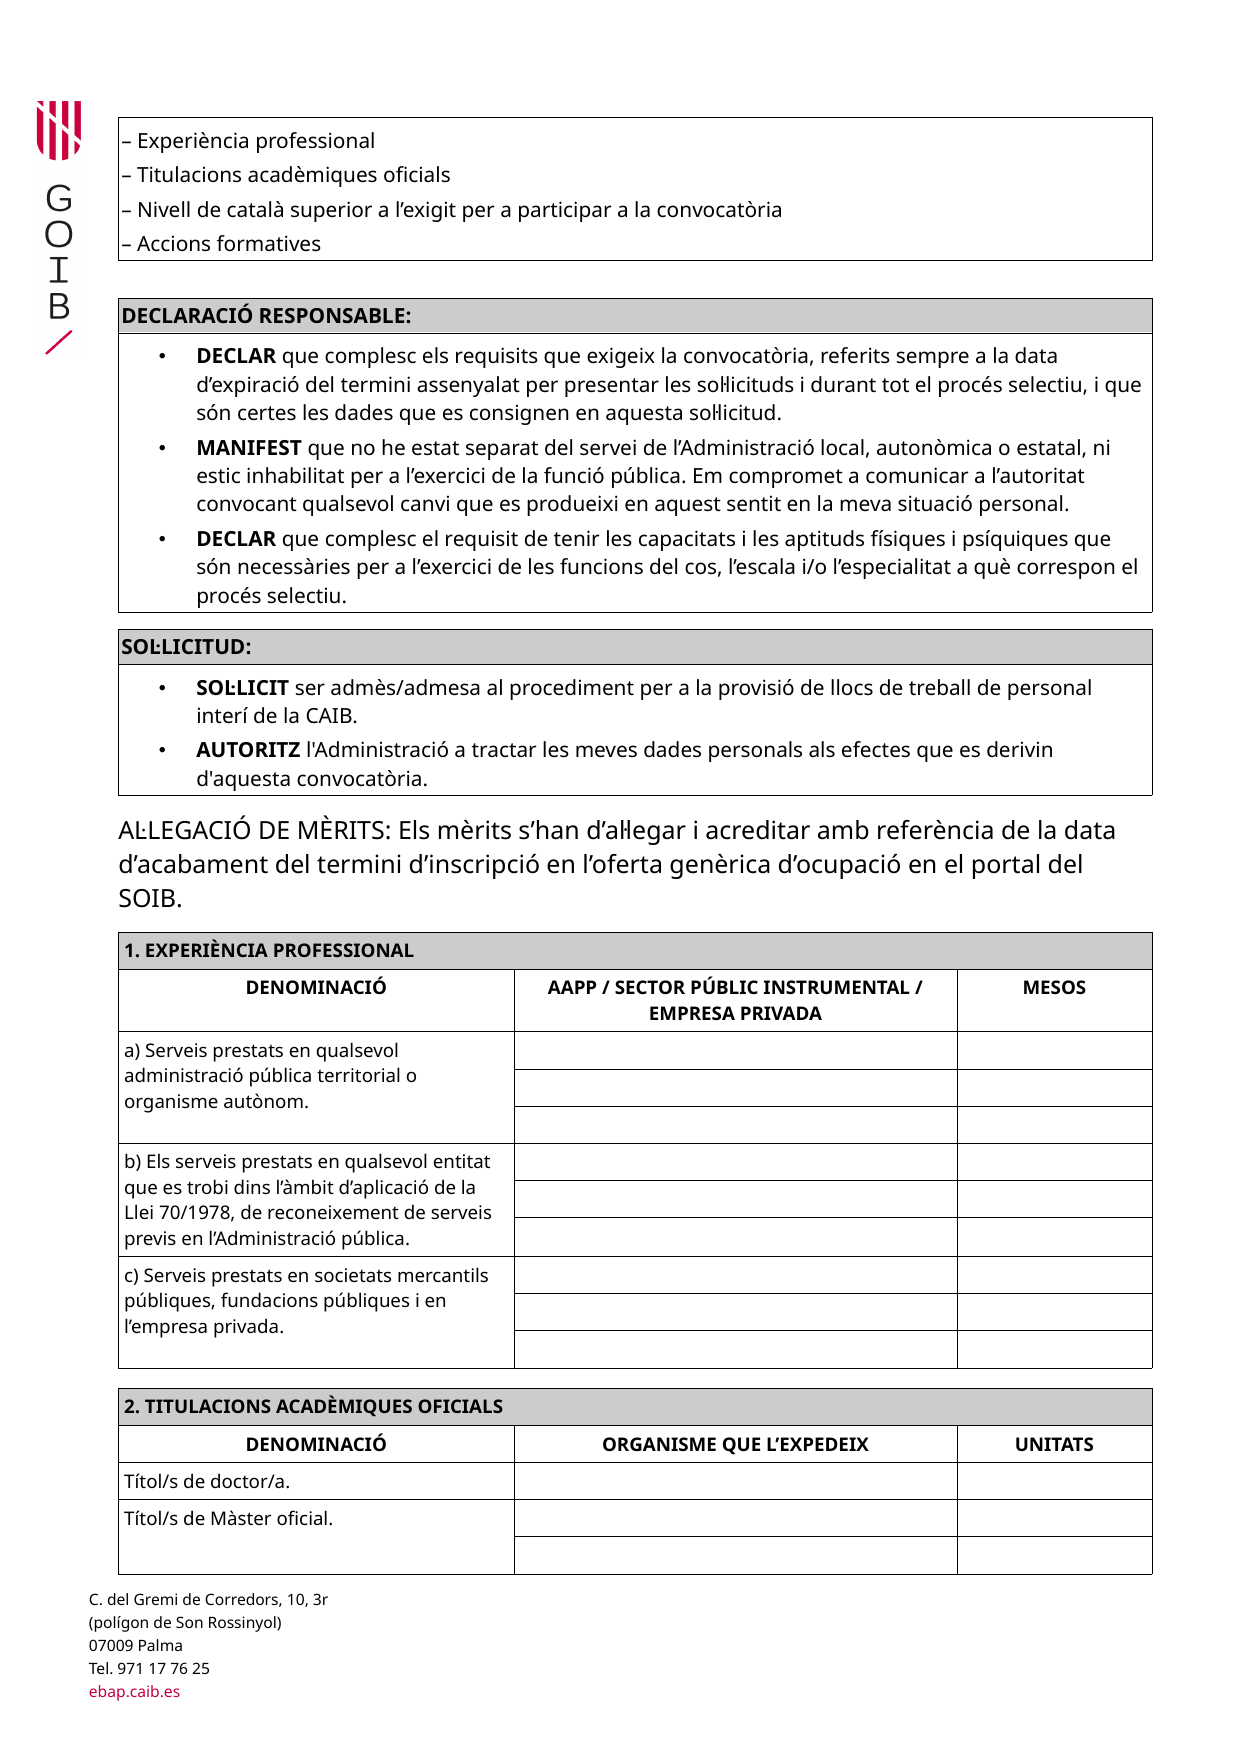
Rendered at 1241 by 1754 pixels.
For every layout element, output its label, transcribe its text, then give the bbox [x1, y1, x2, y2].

table_header DECLARACIÓ RESPONSABLE: [119, 299, 1152, 332]
table_cell Títol/s de Màster oficial. [119, 1500, 514, 1573]
table_cell [958, 1500, 1152, 1536]
table_cell [958, 1218, 1152, 1256]
table_header 1. EXPERIÈNCIA PROFESSIONAL [119, 933, 1152, 969]
table_cell [958, 1181, 1152, 1217]
table_cell [958, 1144, 1152, 1180]
table_cell DENOMINACIÓ [119, 970, 514, 1031]
table_cell [515, 1331, 957, 1367]
table_cell c) Serveis prestats en societats mercantils públiques, fundacions públiques i en l’empresa privada. [119, 1257, 514, 1367]
table_cell [958, 1537, 1152, 1573]
table_cell – Experiència professional – Titulacions acadèmiques oficials – Nivell de català superior a l’exigit per a participar a la convocatòria – Accions formatives [119, 118, 1152, 260]
table_cell [958, 1257, 1152, 1293]
table_cell ORGANISME QUE L’EXPEDEIX [515, 1426, 957, 1462]
table_cell [515, 1144, 957, 1180]
table_cell DENOMINACIÓ [119, 1426, 514, 1462]
table_header SOL·LICITUD: [119, 630, 1152, 664]
table_cell [515, 1463, 957, 1499]
table_cell DECLAR que complesc els requisits que exigeix la convocatòria, referits sempre a la data d’expiració del termini assenyalat per presentar les sol·licituds i durant tot el procés selectiu, i que són certes les dades que es consignen en aquesta sol·licitud. MANIFEST que no he estat separat del servei de l’Administració local, autonòmica o estatal, ni estic inhabilitat per a l’exercici de la funció pública. Em compromet a comunicar a l’autoritat convocant qualsevol canvi que es produeixi en aquest sentit en la meva situació personal. DECLAR que complesc el requisit de tenir les capacitats i les aptituds físiques i psíquiques que són necessàries per a l’exercici de les funcions del cos, l’escala i/o l’especialitat a què correspon el procés selectiu. [119, 334, 1152, 612]
table_cell [958, 1294, 1152, 1330]
table_cell [515, 1181, 957, 1217]
table_cell [958, 1032, 1152, 1068]
table_header 2. TITULACIONS ACADÈMIQUES OFICIALS [119, 1389, 1152, 1425]
picture [32, 98, 86, 359]
table_cell AAPP / SECTOR PÚBLIC INSTRUMENTAL / EMPRESA PRIVADA [515, 970, 957, 1031]
table_cell [515, 1294, 957, 1330]
table_cell a) Serveis prestats en qualsevol administració pública territorial o organisme autònom. [119, 1032, 514, 1143]
text AL·LEGACIÓ DE MÈRITS: Els mèrits s’han d’al·legar i acreditar amb referència de la data d’acabament del termini d’inscripció en l’oferta genèrica d’ocupació en el portal del SOIB. [118, 812, 1152, 914]
table_cell [958, 1463, 1152, 1499]
table_cell [515, 1070, 957, 1106]
table_cell [515, 1032, 957, 1068]
table_cell [515, 1257, 957, 1293]
table_cell [958, 1331, 1152, 1367]
table_cell [515, 1218, 957, 1256]
table_cell [958, 1070, 1152, 1106]
table_cell MESOS [958, 970, 1152, 1031]
table_cell [958, 1107, 1152, 1143]
table_cell Títol/s de doctor/a. [119, 1463, 514, 1499]
table_cell [515, 1107, 957, 1143]
table_cell [515, 1500, 957, 1536]
table_cell UNITATS [958, 1426, 1152, 1462]
table_cell b) Els serveis prestats en qualsevol entitat que es trobi dins l’àmbit d’aplicació de la Llei 70/1978, de reconeixement de serveis previs en l’Administració pública. [119, 1144, 514, 1256]
table_cell [515, 1537, 957, 1573]
table_cell SOL·LICIT ser admès/admesa al procediment per a la provisió de llocs de treball de personal interí de la CAIB. AUTORITZ l'Administració a tractar les meves dades personals als efectes que es derivin d'aquesta convocatòria. [119, 665, 1152, 795]
